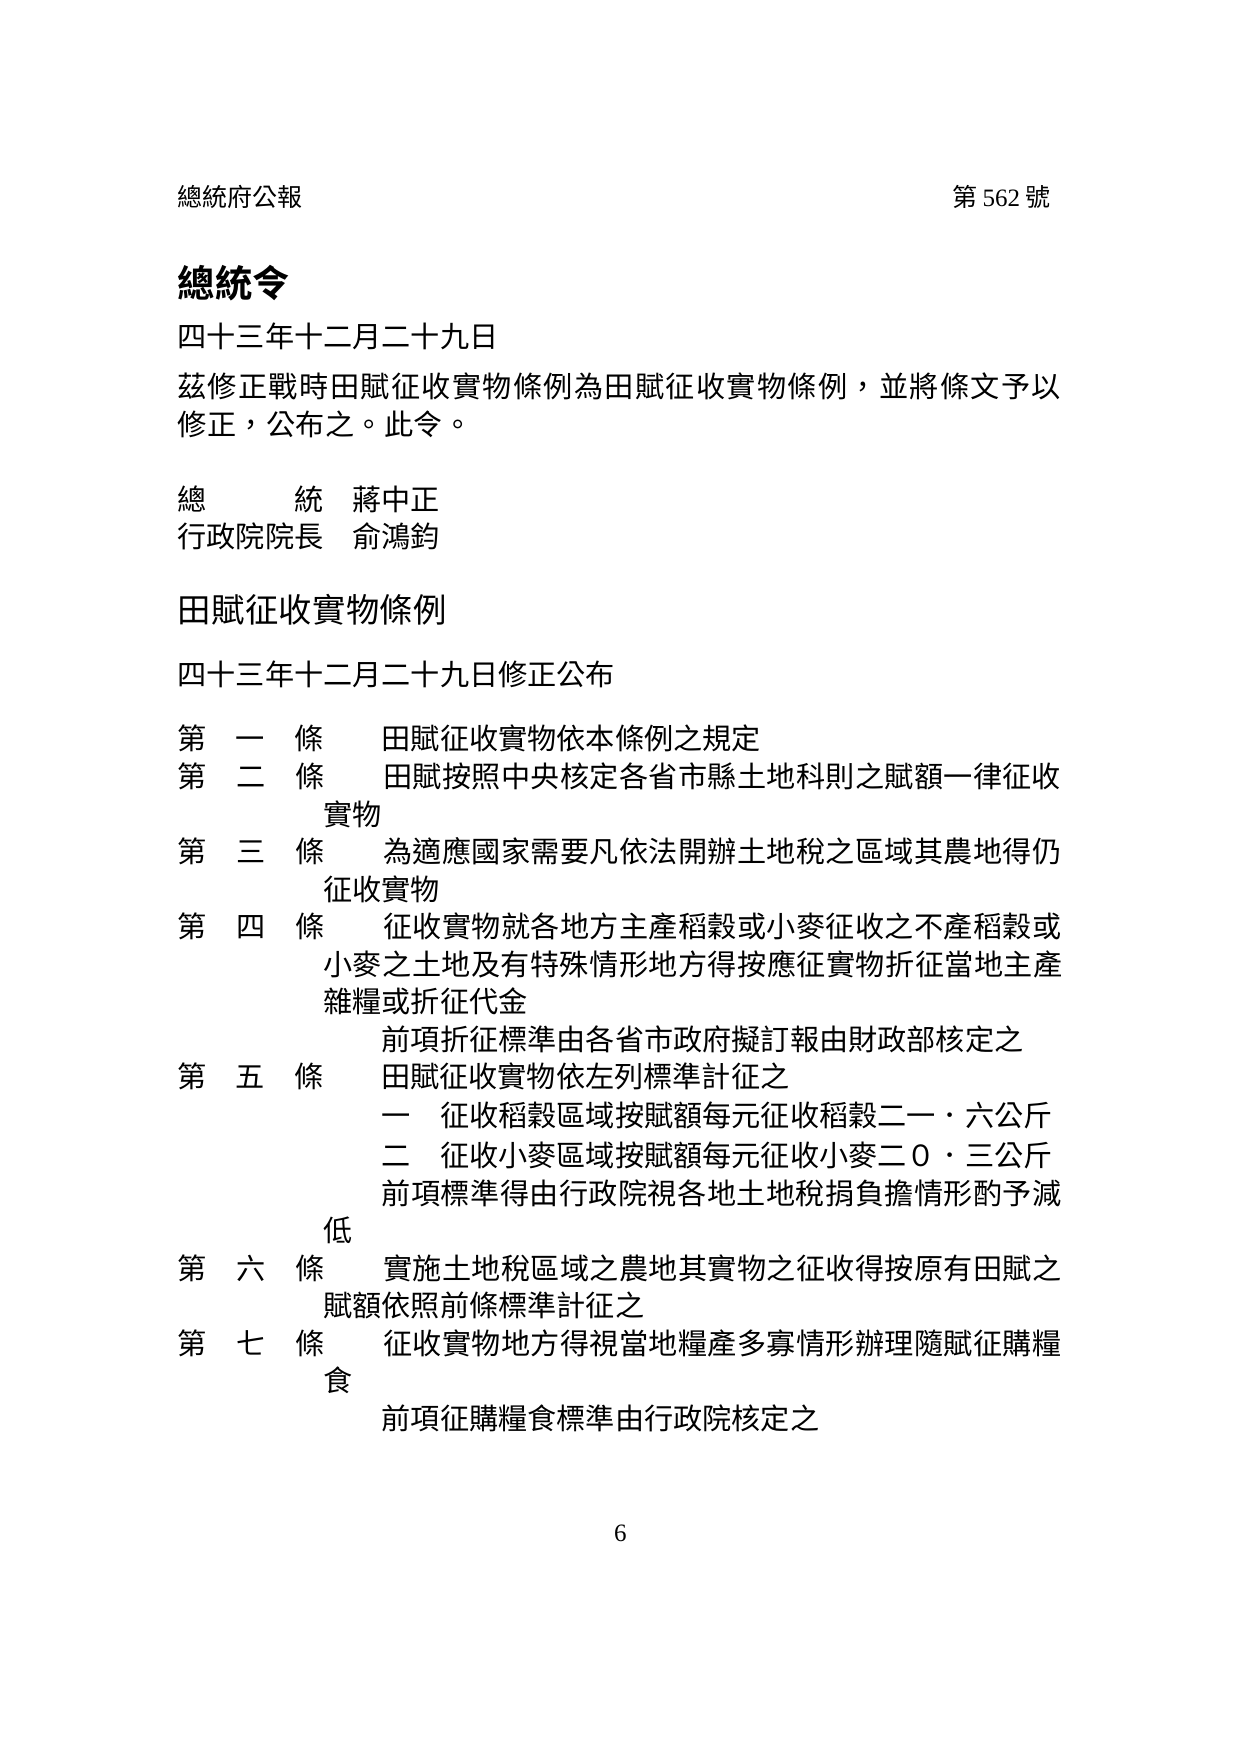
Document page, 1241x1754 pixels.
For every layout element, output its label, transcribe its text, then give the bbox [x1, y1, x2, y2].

text 第 七 條 征收實物地方得視當地糧產多寡情形辦理隨賦征購糧食 [177, 1324, 1063, 1399]
text 第 六 條 實施土地稅區域之農地其實物之征收得按原有田賦之賦額依照前條標準計征之 [177, 1249, 1063, 1324]
text 前項征購糧食標準由行政院核定之 [323, 1399, 1063, 1437]
text 田賦征收實物條例 [177, 593, 1063, 630]
text 前項折征標準由各省市政府擬訂報由財政部核定之 [323, 1020, 1063, 1057]
text 第 一 條 田賦征收實物依本條例之規定 [177, 718, 1063, 757]
text 第 二 條 田賦按照中央核定各省市縣土地科則之賦額一律征收實物 [177, 757, 1063, 832]
text 四十三年十二月二十九日修正公布 [177, 655, 1063, 693]
text 第 四 條 征收實物就各地方主產稻穀或小麥征收之不產稻穀或小麥之土地及有特殊情形地方得按應征實物折征當地主產雜糧或折征代金 [177, 907, 1063, 1020]
text 行政院院長 俞鴻鈞 [177, 518, 1063, 555]
text 前項標準得由行政院視各地土地稅捐負擔情形酌予減低 [323, 1174, 1063, 1249]
text 二 征收小麥區域按賦額每元征收小麥二０．三公斤 [381, 1134, 1063, 1174]
text 總統令 [177, 266, 1063, 305]
text 一 征收稻穀區域按賦額每元征收稻穀二一．六公斤 [381, 1095, 1063, 1134]
text 第 三 條 為適應國家需要凡依法開辦土地稅之區域其農地得仍征收實物 [177, 832, 1063, 907]
text 第 五 條 田賦征收實物依左列標準計征之 [177, 1057, 1063, 1095]
text 四十三年十二月二十九日 [177, 318, 1063, 355]
text 總 統 蔣中正 [177, 480, 1063, 518]
text 茲修正戰時田賦征收實物條例為田賦征收實物條例，並將條文予以修正，公布之。此令。 [177, 368, 1063, 443]
